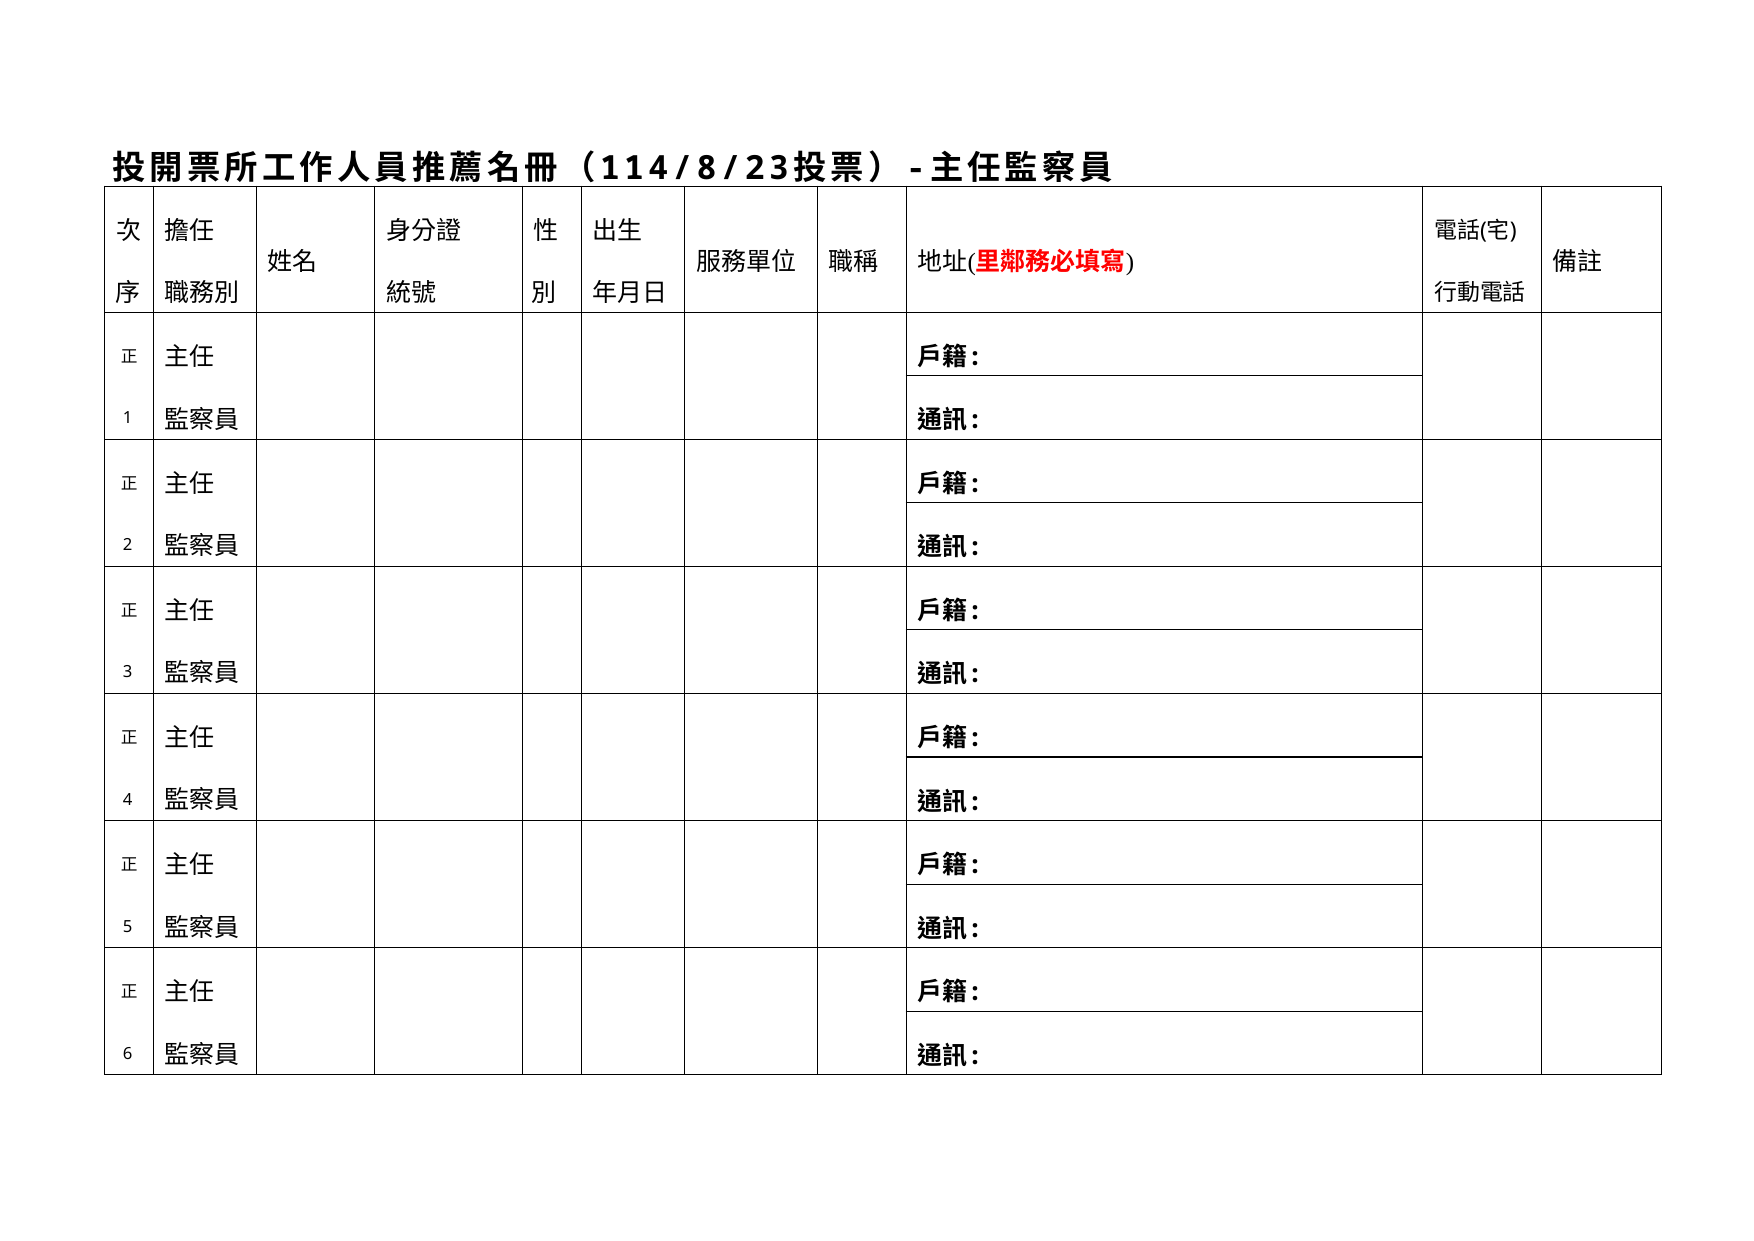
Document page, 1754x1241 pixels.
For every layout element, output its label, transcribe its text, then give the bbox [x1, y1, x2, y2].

table_cell [523, 948, 581, 1074]
table_cell [523, 440, 581, 566]
table_cell [582, 313, 684, 439]
table_cell [582, 440, 684, 566]
table_cell 主任 監察員 [154, 313, 256, 439]
table_cell 通訊: [907, 758, 1422, 820]
table_cell 主任 監察員 [154, 821, 256, 947]
table_cell [582, 567, 684, 693]
table_cell 正1 [105, 313, 153, 439]
table_cell [257, 821, 374, 947]
table_cell [1542, 440, 1661, 566]
table_cell 戶籍: [907, 440, 1422, 502]
table_cell 戶籍: [907, 313, 1422, 375]
table_cell 戶籍: [907, 567, 1422, 629]
table_cell [375, 313, 522, 439]
table_cell [685, 440, 817, 566]
table_cell [685, 948, 817, 1074]
table_cell [1423, 948, 1541, 1074]
table_cell [582, 948, 684, 1074]
table_cell [1542, 948, 1661, 1074]
table_cell [375, 440, 522, 566]
table_cell [257, 567, 374, 693]
table_cell [257, 313, 374, 439]
table_cell 主任 監察員 [154, 948, 256, 1074]
table_cell 正2 [105, 440, 153, 566]
table_cell [1423, 567, 1541, 693]
table_cell [523, 821, 581, 947]
table_cell [375, 567, 522, 693]
table_cell [1423, 313, 1541, 439]
table_cell [818, 948, 906, 1074]
table_header 備註 [1542, 187, 1661, 312]
table_cell 主任 監察員 [154, 567, 256, 693]
table_cell [818, 694, 906, 820]
table_cell [257, 694, 374, 820]
table_cell 通訊: [907, 1012, 1422, 1074]
table_cell [1423, 694, 1541, 820]
table_cell 通訊: [907, 503, 1422, 566]
table_cell 通訊: [907, 885, 1422, 947]
table_cell [685, 821, 817, 947]
table_cell [1542, 313, 1661, 439]
table_cell [1423, 440, 1541, 566]
table_cell 主任 監察員 [154, 694, 256, 820]
table_header 次序 [105, 187, 153, 312]
table_cell 正4 [105, 694, 153, 820]
table_cell [523, 694, 581, 820]
table_cell [582, 821, 684, 947]
table_cell [818, 567, 906, 693]
table_cell 正5 [105, 821, 153, 947]
table_header 性 別 [523, 187, 581, 312]
table_cell [685, 313, 817, 439]
table_cell [1542, 694, 1661, 820]
table_cell [375, 694, 522, 820]
table_cell 正6 [105, 948, 153, 1074]
table_cell 主任 監察員 [154, 440, 256, 566]
table_cell [375, 948, 522, 1074]
table_header 擔任 職務別 [154, 187, 256, 312]
table_header 服務單位 [685, 187, 817, 312]
table_cell 正3 [105, 567, 153, 693]
table_cell 戶籍: [907, 694, 1422, 756]
text 投開票所工作人員推薦名冊（114/8/23投票）-主任監察員 [112, 123, 1604, 186]
table_cell [1423, 821, 1541, 947]
table_header 姓名 [257, 187, 374, 312]
table_header 身分證 統號 [375, 187, 522, 312]
table_cell [582, 694, 684, 820]
table_cell [1542, 567, 1661, 693]
table_cell [685, 567, 817, 693]
table_header 職稱 [818, 187, 906, 312]
table_cell 通訊: [907, 630, 1422, 693]
table_cell [1542, 821, 1661, 947]
table_cell [685, 694, 817, 820]
table_header 地址(里鄰務必填寫) [907, 187, 1422, 312]
table_cell [257, 948, 374, 1074]
table_cell [818, 440, 906, 566]
table_header 電話(宅) 行動電話 [1423, 187, 1541, 312]
table_cell [375, 821, 522, 947]
table_cell 通訊: [907, 376, 1422, 439]
table_cell [818, 821, 906, 947]
table_cell 戶籍: [907, 821, 1422, 883]
table_cell [523, 567, 581, 693]
table_cell [818, 313, 906, 439]
table_cell [523, 313, 581, 439]
table_header 出生 年月日 [582, 187, 684, 312]
table_cell [257, 440, 374, 566]
table_cell 戶籍: [907, 948, 1422, 1011]
